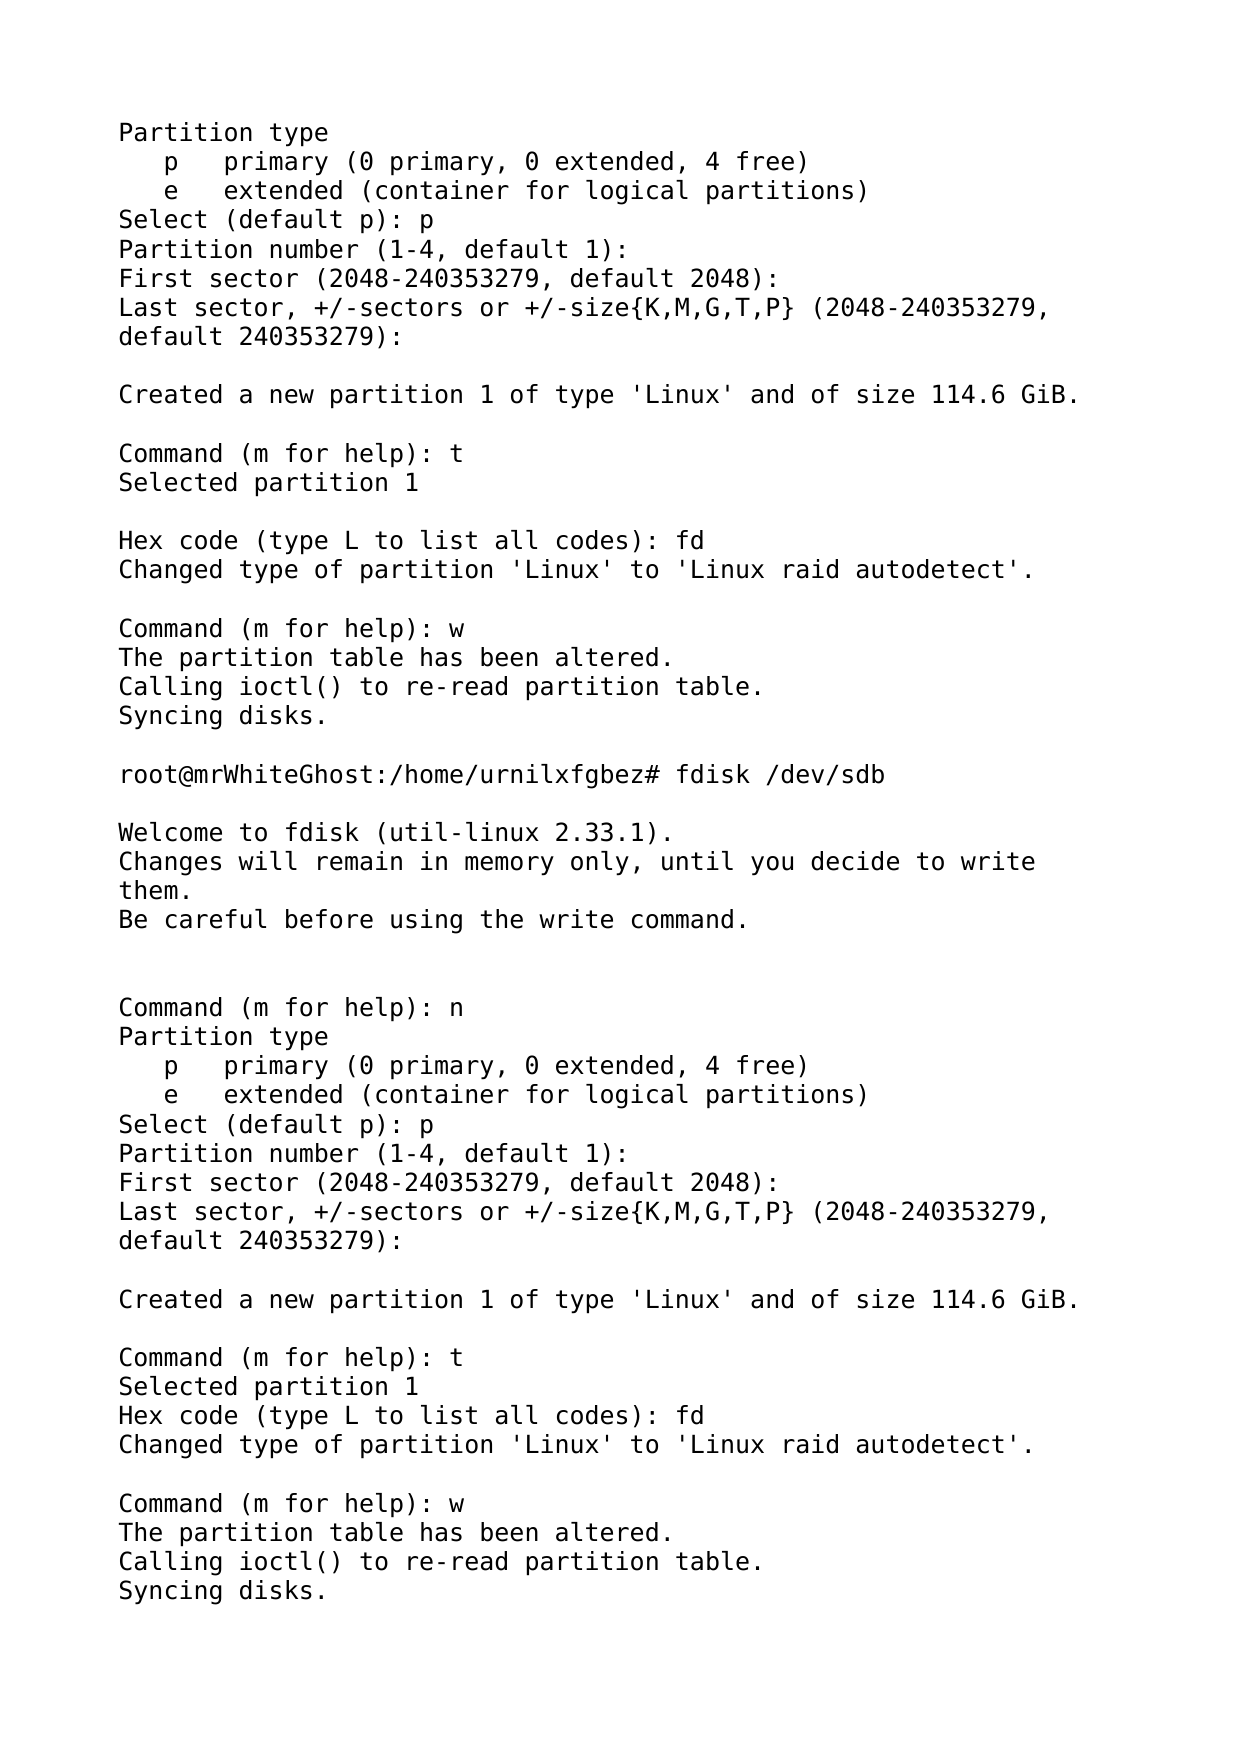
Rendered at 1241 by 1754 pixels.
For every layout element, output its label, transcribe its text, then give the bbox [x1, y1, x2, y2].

text Partition type p primary (0 primary, 0 extended, 4 free) e extended (container for logical partitions) Select (default p): p Partition number (1-4, default 1): First sector (2048-240353279, default 2048): Last sector, +/-sectors or +/-size{K,M,G,T,P} (2048-240353279, default 240353279): Created a new partition 1 of type 'Linux' and of size 114.6 GiB. Command (m for help): t Selected partition 1 Hex code (type L to list all codes): fd Changed type of partition 'Linux' to 'Linux raid autodetect'. Command (m for help): w The partition table has been altered. Calling ioctl() to re-read partition table. Syncing disks. root@mrWhiteGhost:/home/urnilxfgbez# fdisk /dev/sdb Welcome to fdisk (util-linux 2.33.1). Changes will remain in memory only, until you decide to write them. Be careful before using the write command. Command (m for help): n Partition type p primary (0 primary, 0 extended, 4 free) e extended (container for logical partitions) Select (default p): p Partition number (1-4, default 1): First sector (2048-240353279, default 2048): Last sector, +/-sectors or +/-size{K,M,G,T,P} (2048-240353279, default 240353279): Created a new partition 1 of type 'Linux' and of size 114.6 GiB. Command (m for help): t Selected partition 1 Hex code (type L to list all codes): fd Changed type of partition 'Linux' to 'Linux raid autodetect'. Command (m for help): w The partition table has been altered. Calling ioctl() to re-read partition table. Syncing disks. [118, 118, 1122, 1635]
